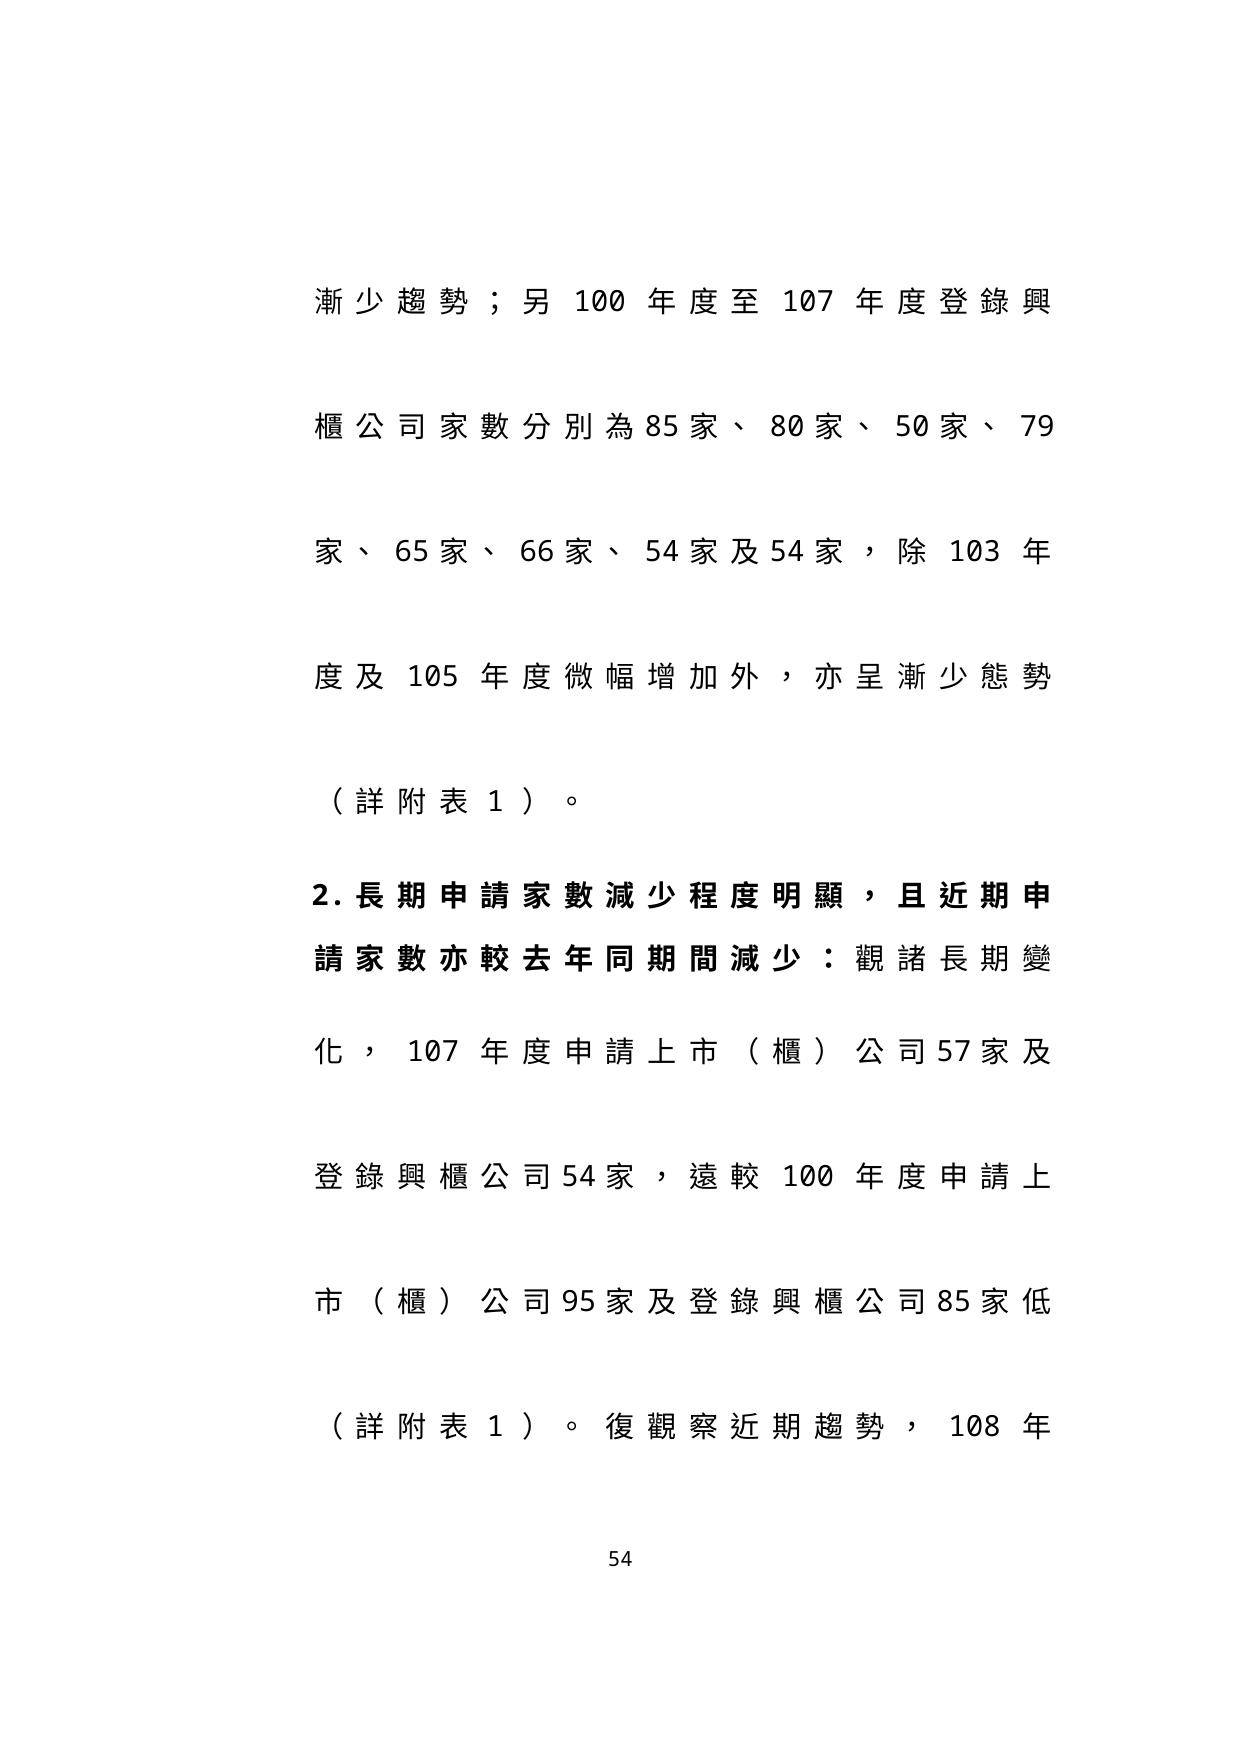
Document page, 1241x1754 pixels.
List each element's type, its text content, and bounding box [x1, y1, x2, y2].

text 漸少趨勢；另100年度至107年度登錄興櫃公司家數分別為85家、80家、50家、79家、65家、66家、54家及54家，除103年度及105年度微幅增加外，亦呈漸少態勢（詳附表1）。 [271, 227, 1058, 852]
text 2.長期申請家數減少程度明顯，且近期申請家數亦較去年同期間減少：觀諸長期變化，107年度申請上市（櫃）公司57家及登錄興櫃公司54家，遠較100年度申請上市（櫃）公司95家及登錄興櫃公司85家低（詳附表1）。復觀察近期趨勢，108年 [271, 852, 1058, 1477]
